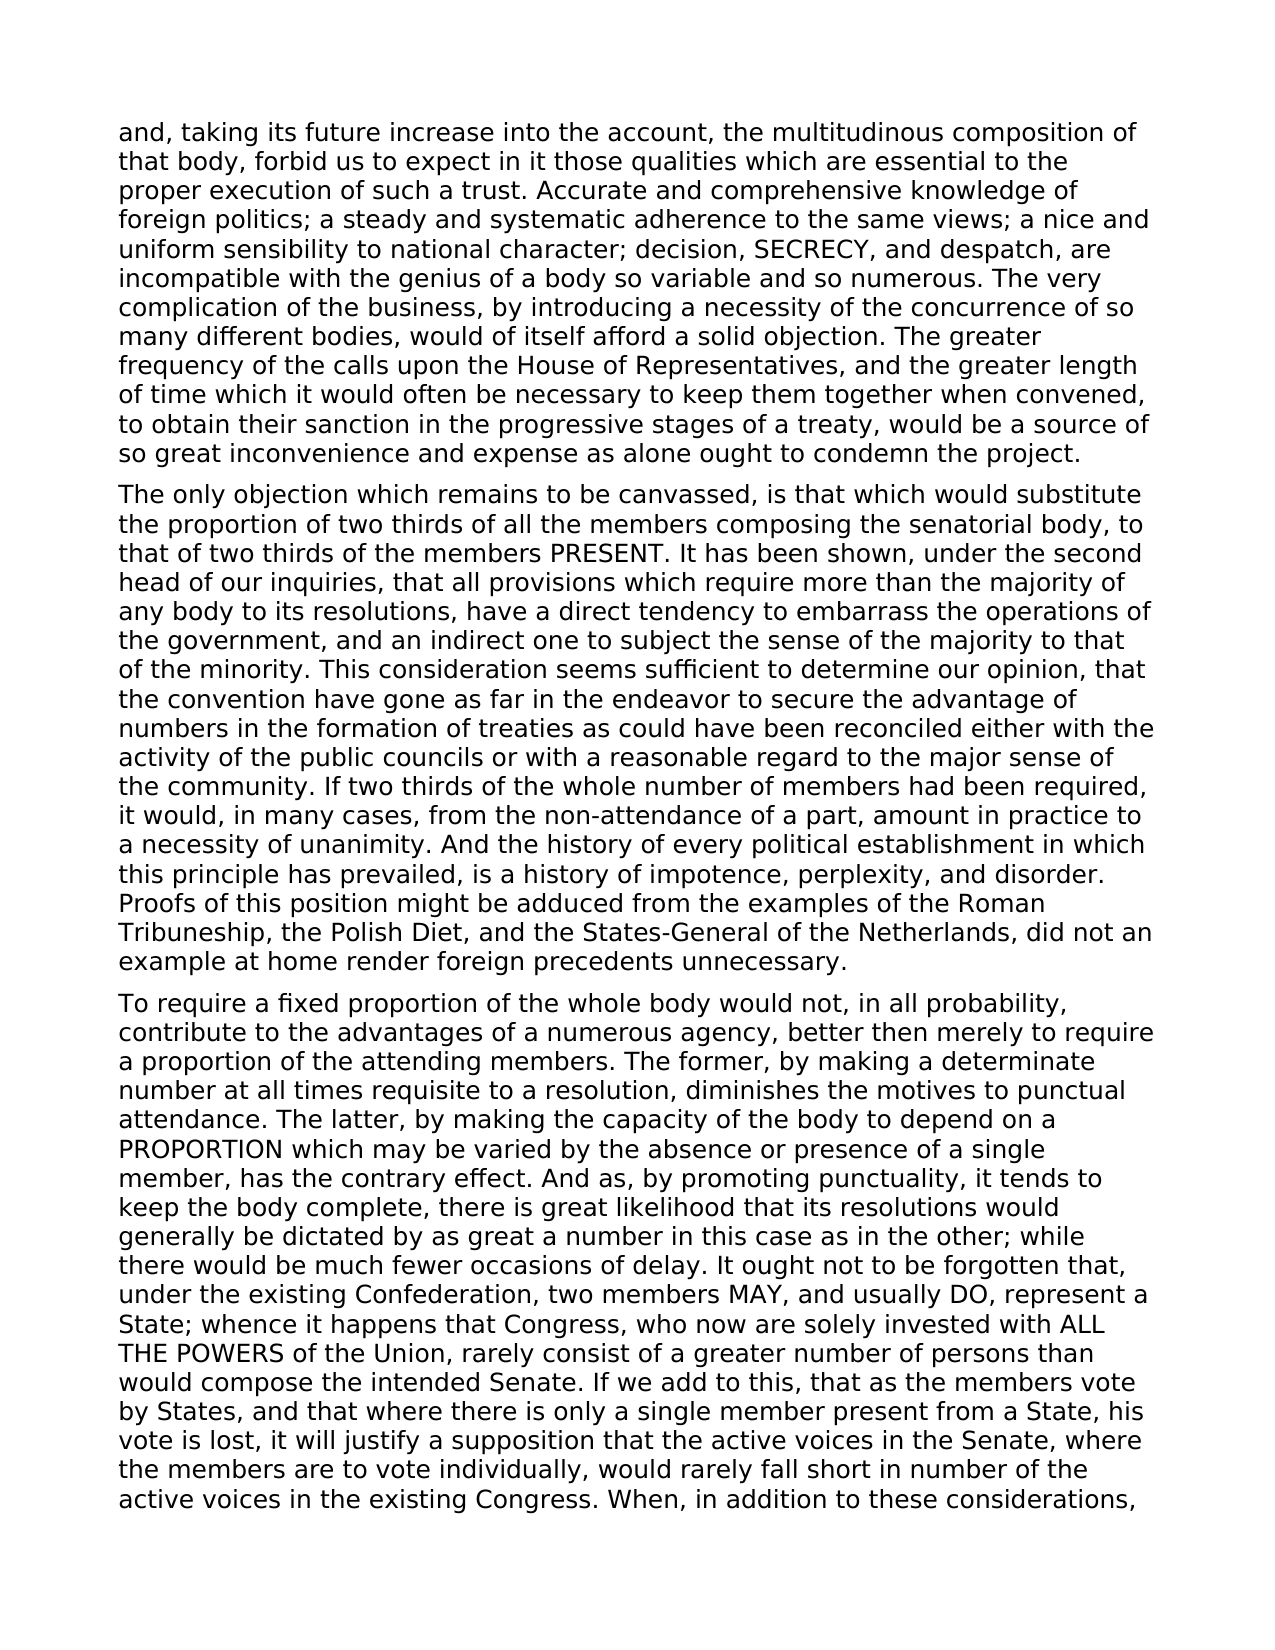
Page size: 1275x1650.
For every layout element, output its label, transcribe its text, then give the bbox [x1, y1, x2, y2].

text and, taking its future increase into the account, the multitudinous composition of that body, forbid us to expect in it those qualities which are essential to the proper execution of such a trust. Accurate and comprehensive knowledge of foreign politics; a steady and systematic adherence to the same views; a nice and uniform sensibility to national character; decision, SECRECY, and despatch, are incompatible with the genius of a body so variable and so numerous. The very complication of the business, by introducing a necessity of the concurrence of so many different bodies, would of itself afford a solid objection. The greater frequency of the calls upon the House of Representatives, and the greater length of time which it would often be necessary to keep them together when convened, to obtain their sanction in the progressive stages of a treaty, would be a source of so great inconvenience and expense as alone ought to condemn the project. [118, 118, 1157, 468]
text The only objection which remains to be canvassed, is that which would substitute the proportion of two thirds of all the members composing the senatorial body, to that of two thirds of the members PRESENT. It has been shown, under the second head of our inquiries, that all provisions which require more than the majority of any body to its resolutions, have a direct tendency to embarrass the operations of the government, and an indirect one to subject the sense of the majority to that of the minority. This consideration seems sufficient to determine our opinion, that the convention have gone as far in the endeavor to secure the advantage of numbers in the formation of treaties as could have been reconciled either with the activity of the public councils or with a reasonable regard to the major sense of the community. If two thirds of the whole number of members had been required, it would, in many cases, from the non-attendance of a part, amount in practice to a necessity of unanimity. And the history of every political establishment in which this principle has prevailed, is a history of impotence, perplexity, and disorder. Proofs of this position might be adduced from the examples of the Roman Tribuneship, the Polish Diet, and the States-General of the Netherlands, did not an example at home render foreign precedents unnecessary. [118, 481, 1157, 976]
text To require a fixed proportion of the whole body would not, in all probability, contribute to the advantages of a numerous agency, better then merely to require a proportion of the attending members. The former, by making a determinate number at all times requisite to a resolution, diminishes the motives to punctual attendance. The latter, by making the capacity of the body to depend on a PROPORTION which may be varied by the absence or presence of a single member, has the contrary effect. And as, by promoting punctuality, it tends to keep the body complete, there is great likelihood that its resolutions would generally be dictated by as great a number in this case as in the other; while there would be much fewer occasions of delay. It ought not to be forgotten that, under the existing Confederation, two members MAY, and usually DO, represent a State; whence it happens that Congress, who now are solely invested with ALL THE POWERS of the Union, rarely consist of a greater number of persons than would compose the intended Senate. If we add to this, that as the members vote by States, and that where there is only a single member present from a State, his vote is lost, it will justify a supposition that the active voices in the Senate, where the members are to vote individually, would rarely fall short in number of the active voices in the existing Congress. When, in addition to these considerations, [118, 989, 1157, 1514]
